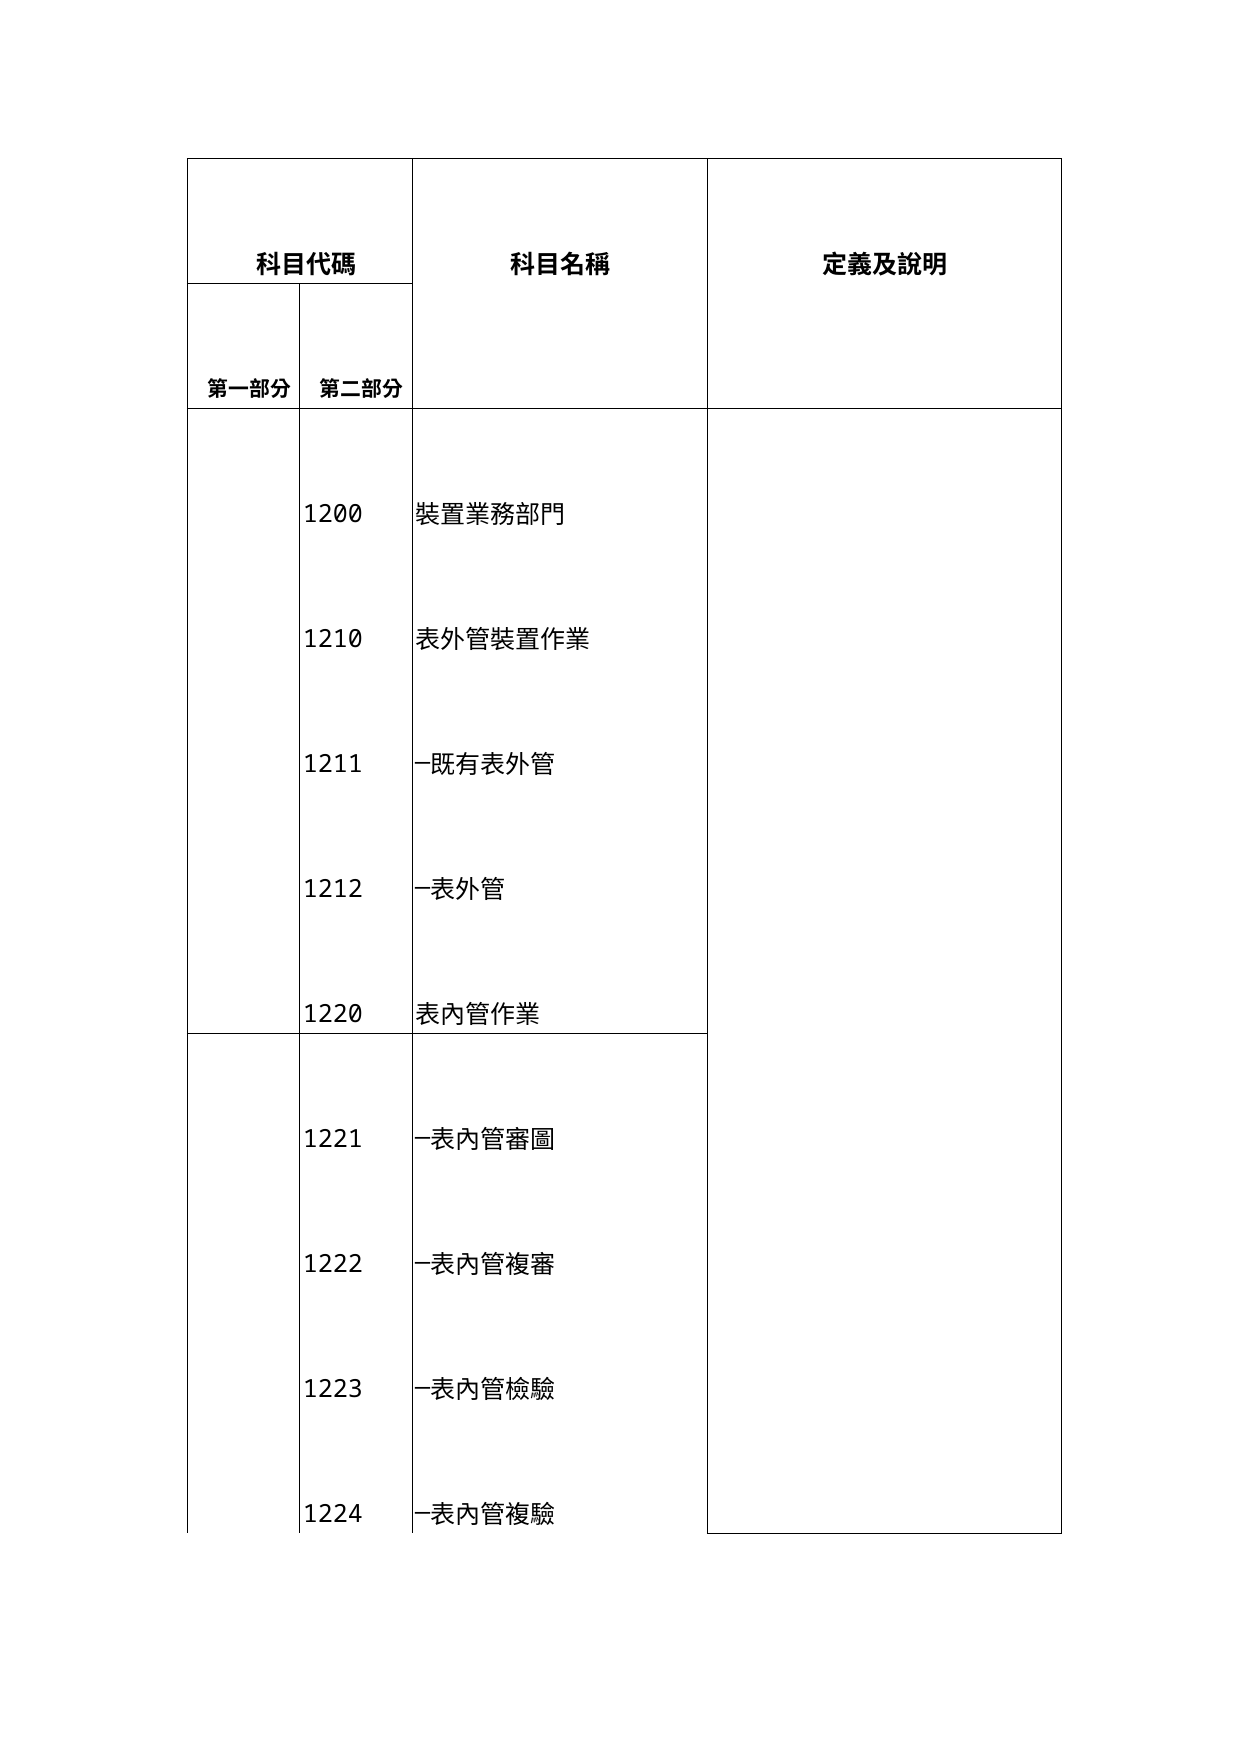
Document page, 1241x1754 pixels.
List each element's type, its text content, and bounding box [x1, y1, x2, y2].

table_cell [188, 1034, 299, 1158]
table_cell ─表外管 [413, 783, 707, 908]
table_header 科目代碼 [188, 159, 412, 283]
table_cell 1212 [300, 783, 412, 908]
table_cell [188, 409, 299, 533]
table_cell 表內管作業 [413, 908, 707, 1033]
table_cell 1222 [300, 1158, 412, 1283]
table_cell [708, 409, 1061, 1533]
table_cell [188, 533, 299, 658]
table_cell ─表內管複驗 [413, 1408, 707, 1533]
table_cell [188, 1283, 299, 1408]
table_cell [188, 1158, 299, 1283]
table_cell ─表內管檢驗 [413, 1283, 707, 1408]
table_cell 第一部分 [188, 284, 299, 408]
table_cell [413, 283, 707, 408]
table_cell 1221 [300, 1034, 412, 1158]
table_cell 1200 [300, 409, 412, 533]
table_cell [188, 1408, 299, 1533]
table_cell 1220 [300, 908, 412, 1033]
table_cell 1223 [300, 1283, 412, 1408]
table_cell 1224 [300, 1408, 412, 1533]
table_cell ─既有表外管 [413, 658, 707, 783]
table_cell [188, 908, 299, 1033]
table_cell 第二部分 [300, 284, 412, 408]
table_cell [708, 283, 1061, 408]
table_cell 1210 [300, 533, 412, 658]
table_cell [188, 658, 299, 783]
table_cell 1211 [300, 658, 412, 783]
table_cell 表外管裝置作業 [413, 533, 707, 658]
table_header 定義及說明 [708, 159, 1061, 283]
table_cell [188, 783, 299, 908]
table_cell ─表內管複審 [413, 1158, 707, 1283]
table_cell ─表內管審圖 [413, 1034, 707, 1158]
table_header 科目名稱 [413, 159, 707, 283]
table_cell 裝置業務部門 [413, 409, 707, 533]
